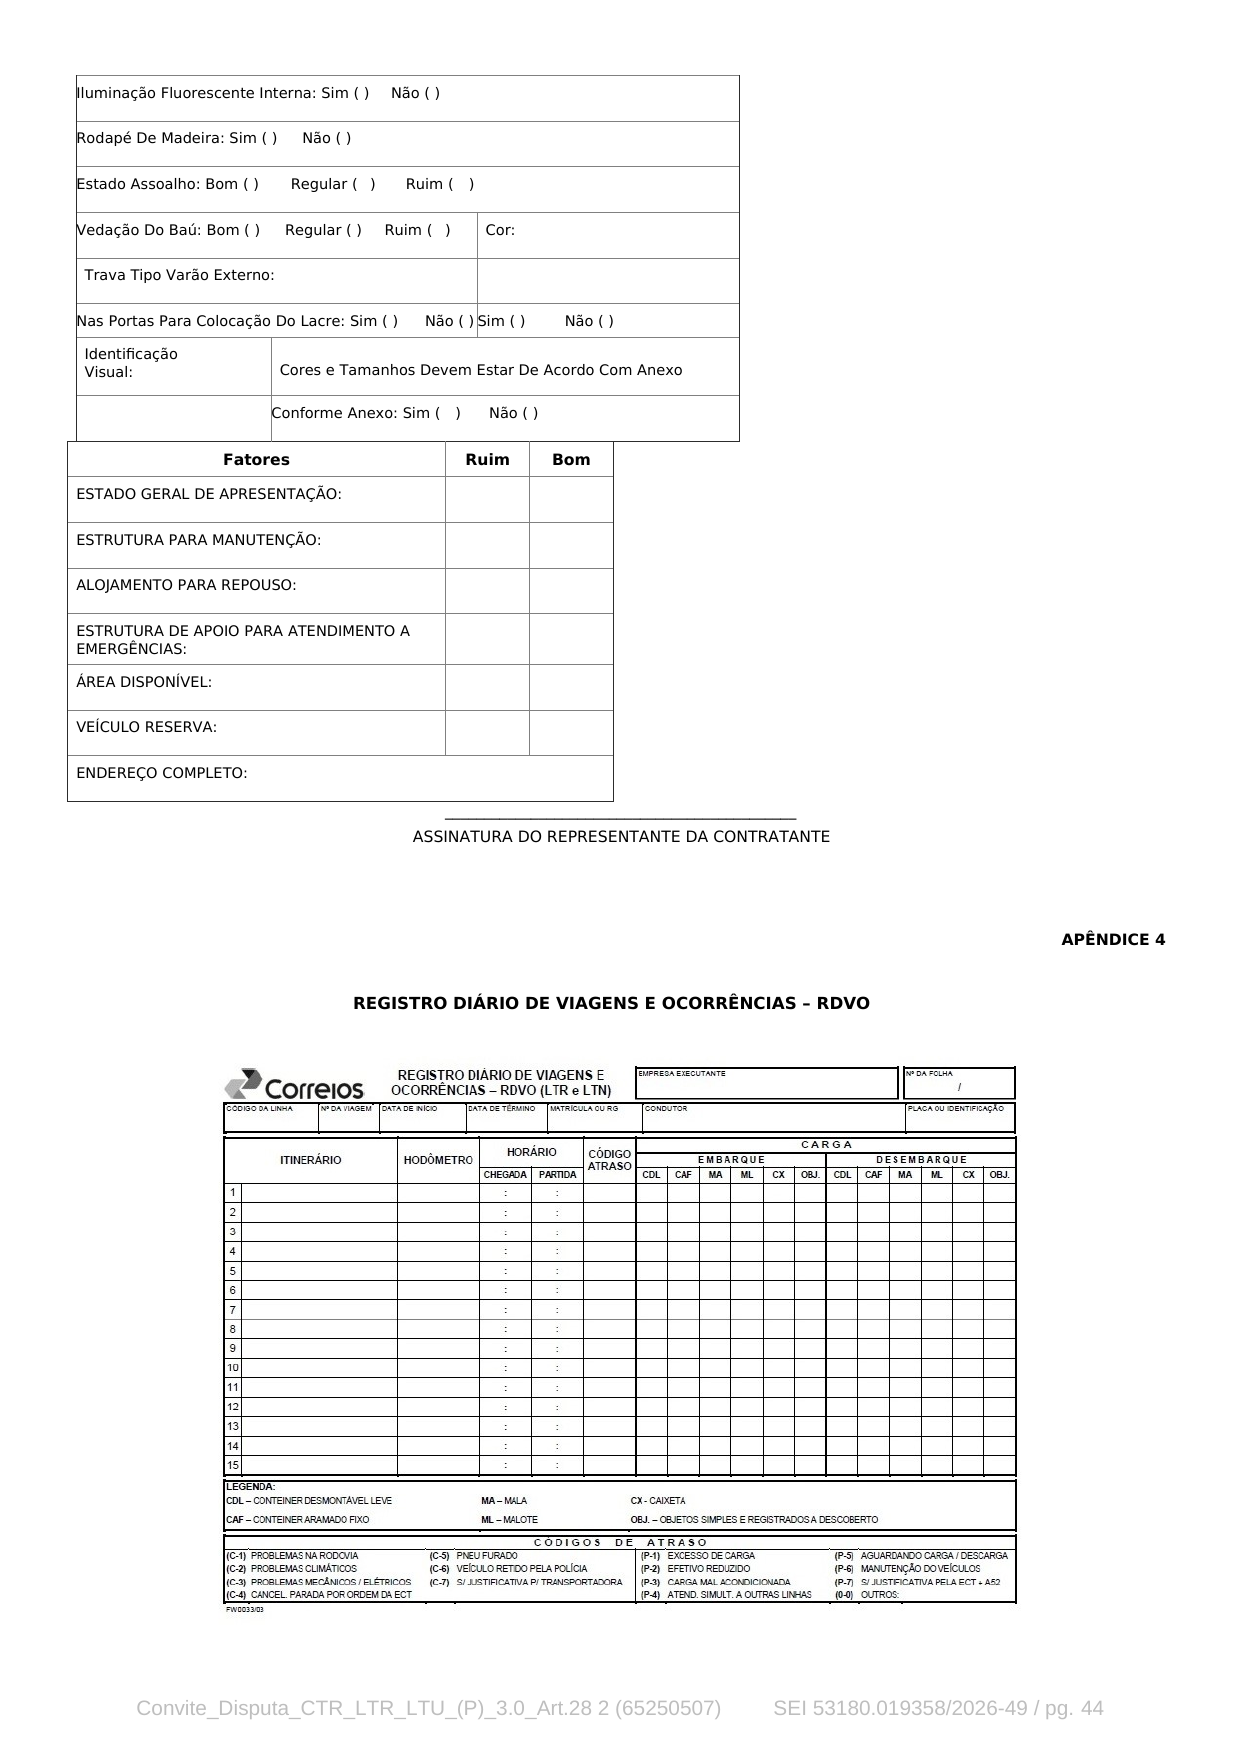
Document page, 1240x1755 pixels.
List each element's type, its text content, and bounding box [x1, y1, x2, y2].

table_cell [530, 569, 613, 613]
table_cell VEÍCULO RESERVA: [68, 711, 445, 755]
table_cell [530, 711, 613, 755]
text _____________________________________________ [445, 802, 1165, 820]
subtitle REGISTRO DIÁRIO DE VIAGENS E OCORRÊNCIAS – RDVO [353, 994, 1192, 1014]
table_cell Nas Portas Para Colocação Do Lacre: Sim ( ) Não ( ) [77, 304, 477, 337]
table_cell [68, 395, 76, 441]
table_cell ESTRUTURA PARA MANUTENÇÃO: [68, 523, 445, 567]
table_cell [530, 614, 613, 664]
table_cell [614, 710, 740, 755]
table_cell Iluminação Fluorescente Interna: Sim ( ) Não ( ) [77, 76, 477, 121]
table_cell [68, 166, 76, 212]
table_cell [614, 442, 740, 476]
table_cell [446, 477, 529, 522]
table_cell Bom [530, 442, 613, 476]
table_cell [68, 258, 76, 303]
table_cell [614, 613, 740, 664]
table_cell [530, 665, 613, 709]
table_cell Identificação Visual: [77, 338, 271, 395]
table_cell [68, 212, 76, 257]
table_cell [68, 75, 76, 121]
table_cell [445, 756, 529, 801]
table_cell [68, 303, 76, 337]
table_cell [68, 121, 76, 166]
table_cell [446, 569, 529, 613]
table_cell [478, 259, 739, 303]
table_cell Rodapé De Madeira: Sim ( ) Não ( ) [77, 122, 477, 166]
table_cell Cores e Tamanhos Devem Estar De Acordo Com Anexo [272, 338, 739, 395]
table_cell [614, 755, 740, 801]
table_cell [446, 614, 529, 664]
table_cell ÁREA DISPONÍVEL: [68, 665, 445, 709]
table_cell Vedação Do Baú: Bom ( ) Regular ( ) Ruim ( ) [77, 213, 477, 257]
table_cell [529, 756, 613, 801]
table_cell [477, 167, 577, 212]
table_cell Estado Assoalho: Bom ( ) Regular ( ) Ruim ( ) [77, 167, 477, 212]
table_cell [77, 396, 271, 441]
text ASSINATURA DO REPRESENTANTE DA CONTRATANTE [413, 828, 1165, 846]
table_cell ESTRUTURA DE APOIO PARA ATENDIMENTO A EMERGÊNCIAS: [68, 614, 445, 664]
table_cell [577, 167, 739, 212]
table_cell [614, 568, 740, 613]
table_cell [477, 122, 577, 166]
table_cell ENDEREÇO COMPLETO: [68, 756, 445, 801]
table_cell [530, 523, 613, 567]
table_cell [530, 477, 613, 522]
table_cell Sim ( ) Não ( ) [478, 304, 739, 337]
table_cell Conforme Anexo: Sim ( ) Não ( ) [272, 396, 739, 441]
table_cell [614, 522, 740, 567]
table_cell [68, 337, 76, 395]
table_cell [477, 76, 577, 121]
table_cell [577, 122, 739, 166]
table_cell Trava Tipo Varão Externo: [77, 259, 477, 303]
table_cell [577, 76, 739, 121]
table_cell [446, 711, 529, 755]
table_cell Fatores [68, 442, 445, 476]
table_cell [614, 664, 740, 709]
table_cell ALOJAMENTO PARA REPOUSO: [68, 569, 445, 613]
table_cell [446, 523, 529, 567]
table_cell [577, 213, 739, 257]
table_cell ESTADO GERAL DE APRESENTAÇÃO: [68, 477, 445, 522]
table_cell [446, 665, 529, 709]
table_cell Ruim [446, 442, 529, 476]
table_cell Cor: [478, 213, 577, 257]
table_cell [614, 476, 740, 522]
text APÊNDICE 4 [70, 931, 1166, 949]
